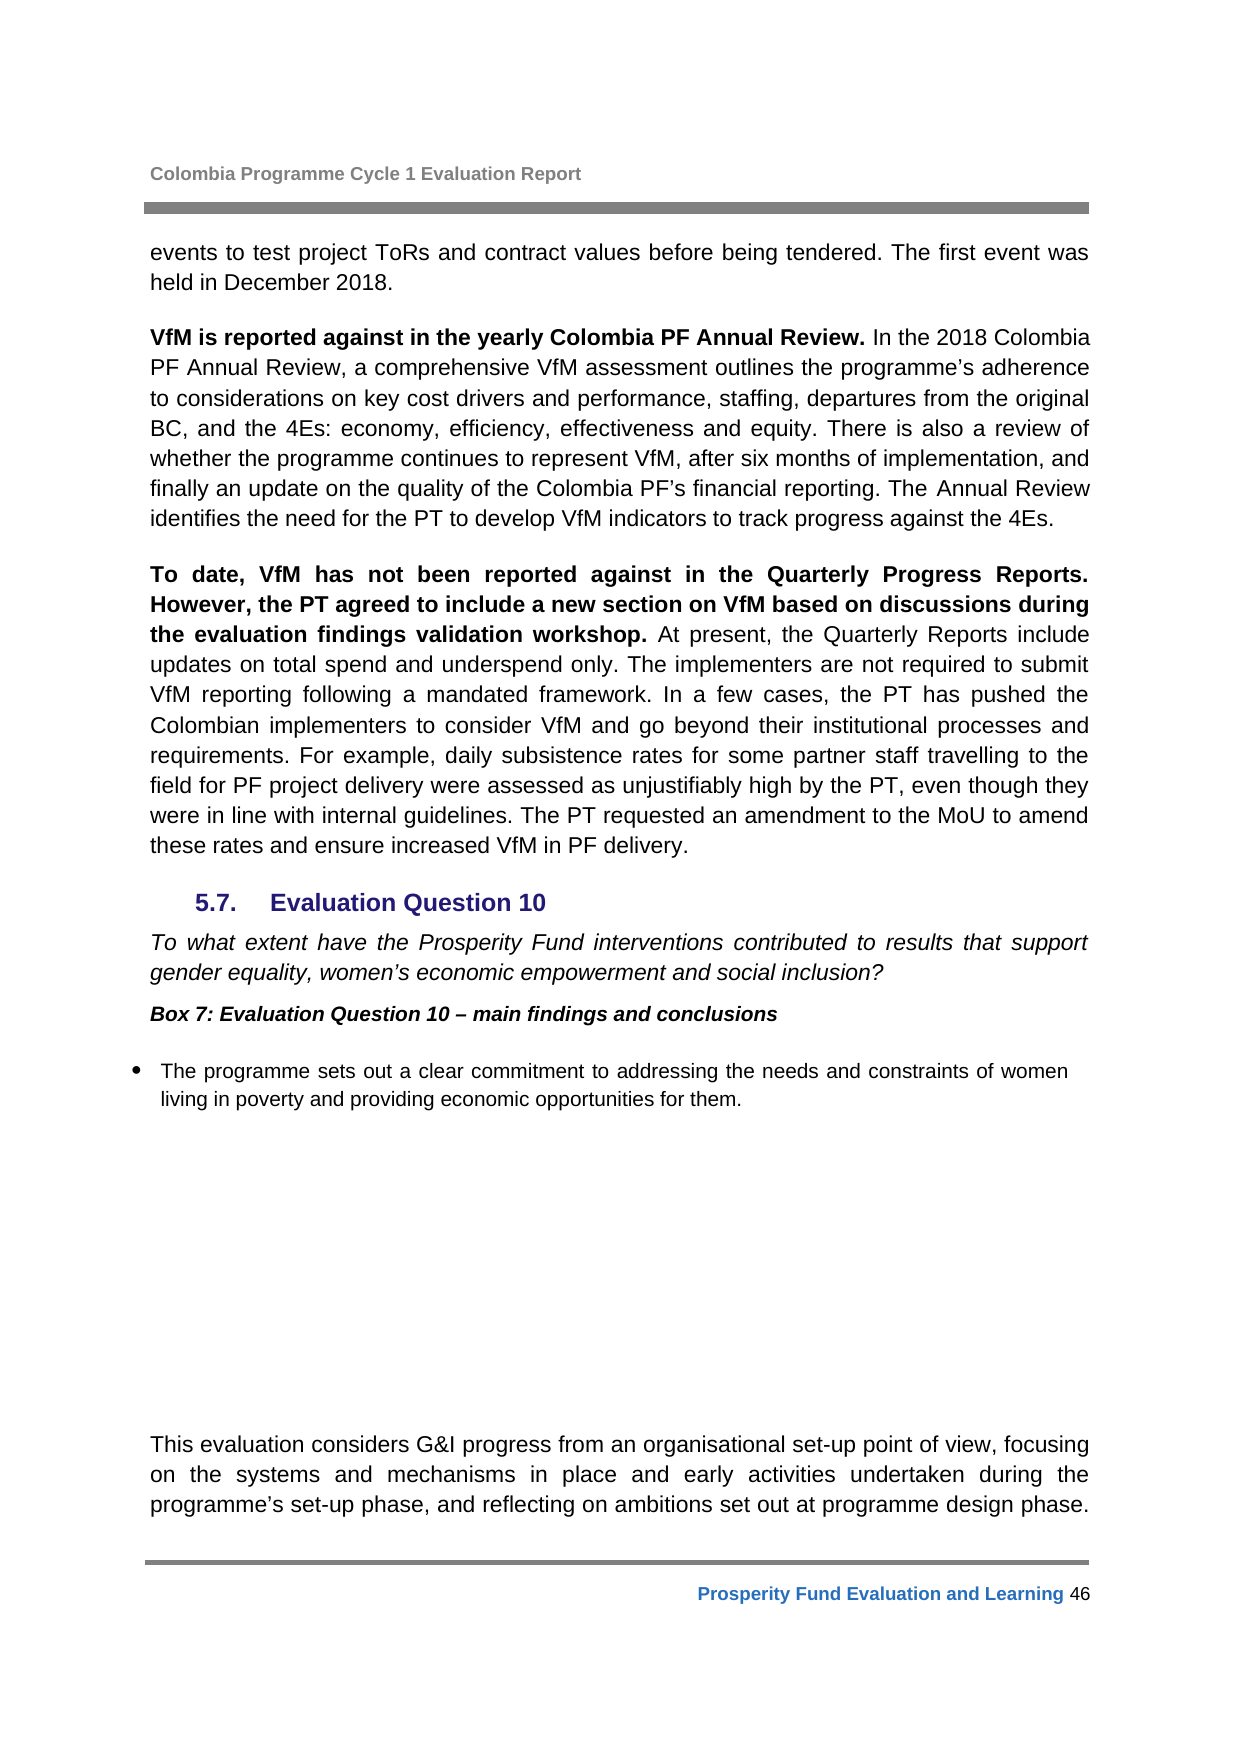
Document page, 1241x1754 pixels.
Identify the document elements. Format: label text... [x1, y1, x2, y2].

text This evaluation considers G&I progress from an organisational set-up point of view, focusing on the systems and mechanisms in place and early activities undertaken during the programme’s set-up phase, and reflecting on ambitions set out at programme design phase. [150, 1054, 1090, 1517]
text VfM is reported against in the yearly Colombia PF Annual Review. In the 2018 Colombia PF Annual Review, a comprehensive VfM assessment outlines the programme’s adherence to considerations on key cost drivers and performance, staffing, departures from the original BC, and the 4Es: economy, efficiency, effectiveness and equity. There is also a review of whether the programme continues to represent VfM, after six months of implementation, and finally an update on the quality of the Colombia PF’s financial reporting. The Annual Review identifies the need for the PT to develop VfM indicators to track progress against the 4Es. [150, 324, 1090, 532]
subtitle Evaluation Question 10 [195, 888, 1090, 916]
title Box 7: Evaluation Question 10 – main findings and conclusions [150, 1002, 1090, 1026]
text To what extent have the Prosperity Fund interventions contributed to results that support gender equality, women’s economic empowerment and social inclusion? [150, 929, 1090, 985]
list The programme sets out a clear commitment to addressing the needs and constraints of women living in poverty and providing economic opportunities for them. [145, 1059, 1070, 1111]
list The conceptualisation of what G&I means in practice for each of the project strands could be further clarified and elaborated. [145, 1380, 1070, 1423]
list There seems, however, to be a lack of G&I-related capacity in many of the partner organisations, and consequently a lack of clarity about the gender dimensions, objectives and actions of projects to address these. [145, 1272, 1070, 1351]
list The PT has also worked actively to set G&I-related requirements for IPs and ensure these are understood. [145, 1192, 1070, 1243]
text events to test project ToRs and contract values before being tendered. The first event was held in December 2018. [150, 239, 1090, 295]
title [145, 1039, 1089, 1431]
text To date, VfM has not been reported against in the Quarterly Progress Reports. However, the PT agreed to include a new section on VfM based on discussions during the evaluation findings validation workshop. At present, the Quarterly Reports include updates on total spend and underspend only. The implementers are not required to submit VfM reporting following a mandated framework. In a few cases, the PT has pushed the Colombian implementers to consider VfM and go beyond their institutional processes and requirements. For example, daily subsistence rates for some partner staff travelling to the field for PF project delivery were assessed as unjustifiably high by the PT, even though they were in line with internal guidelines. The PT requested an amendment to the MoU to amend these rates and ensure increased VfM in PF delivery. [150, 561, 1090, 859]
list All the project strands have objectives on G&I, most explicitly addressed in the agri-tech projects. [145, 1139, 1070, 1163]
